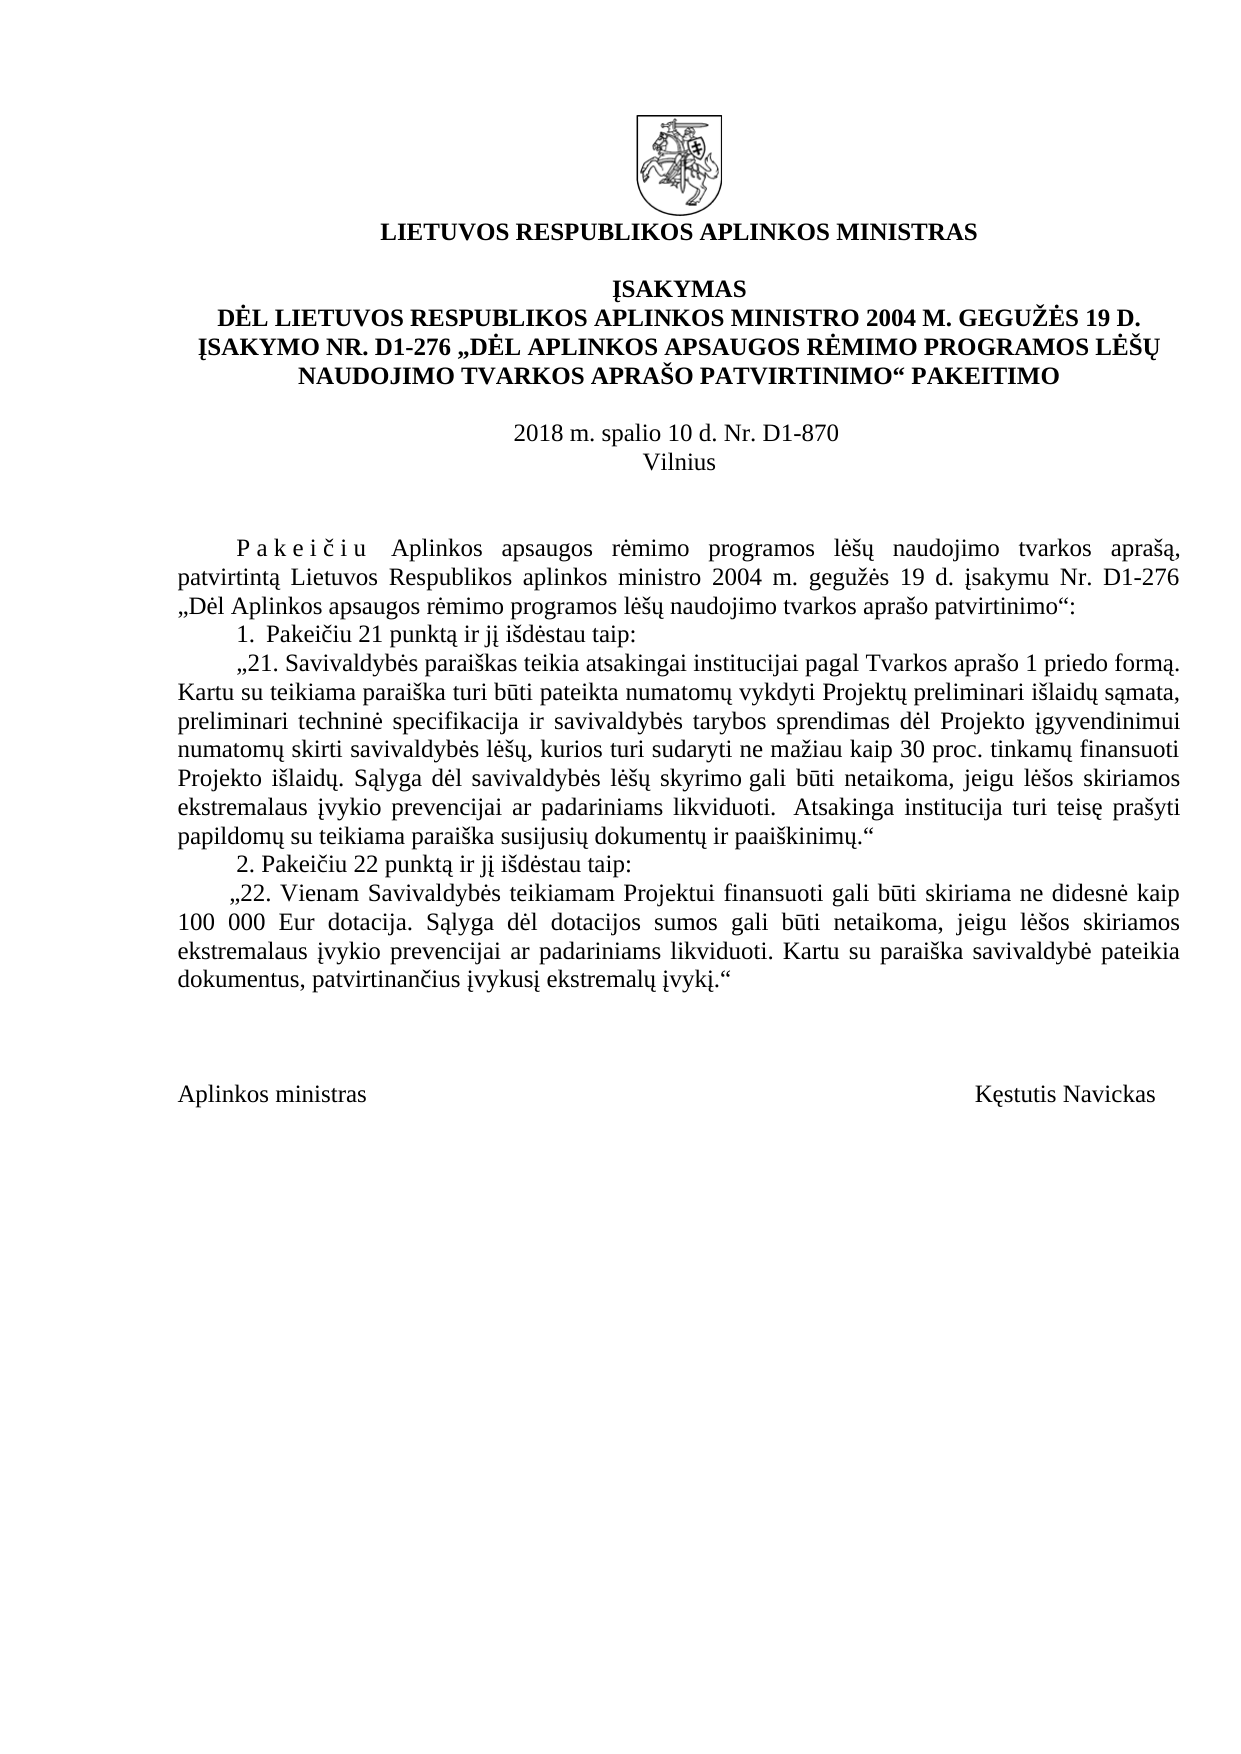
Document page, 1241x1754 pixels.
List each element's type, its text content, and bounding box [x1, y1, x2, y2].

text Vilnius [177, 447, 1181, 504]
text 2018 m. spalio 10 d. Nr. D1-870 [177, 418, 1181, 447]
text 1. Pakeičiu 21 punktą ir jį išdėstau taip: [236, 619, 1181, 648]
text ĮSAKYMAS [177, 274, 1181, 303]
text 2. Pakeičiu 22 punktą ir jį išdėstau taip: [177, 849, 1181, 878]
text „21. Savivaldybės paraiškas teikia atsakingai institucijai pagal Tvarkos aprašo 1 priedo formą. Kartu su teikiama paraiška turi būti pateikta numatomų vykdyti Projektų preliminari išlaidų sąmata, preliminari techninė specifikacija ir savivaldybės tarybos sprendimas dėl Projekto įgyvendinimui numatomų skirti savivaldybės lėšų, kurios turi sudaryti ne mažiau kaip 30 proc. tinkamų finansuoti Projekto išlaidų. Sąlyga dėl savivaldybės lėšų skyrimo gali būti netaikoma, jeigu lėšos skiriamos ekstremalaus įvykio prevencijai ar padariniams likviduoti. Atsakinga institucija turi teisę prašyti papildomų su teikiama paraiška susijusių dokumentų ir paaiškinimų.“ [177, 648, 1181, 849]
text DĖL lietuvos respublikos aplinkos ministro 2004 m. gegužės 19 d. įsakymo nr. d1-276 „dėl Aplinkos apsaugos rėmimo programos lėšų naudojimo tvarkos aprašo patvirtinimo“ PAKEITIMO [177, 303, 1181, 389]
text Aplinkos ministras Kęstutis Navickas [177, 1079, 1178, 1108]
text Pakeičiu Aplinkos apsaugos rėmimo programos lėšų naudojimo tvarkos aprašą, patvirtintą Lietuvos Respublikos aplinkos ministro 2004 m. gegužės 19 d. įsakymu Nr. D1-276 „Dėl Aplinkos apsaugos rėmimo programos lėšų naudojimo tvarkos aprašo patvirtinimo“: [177, 533, 1181, 619]
text „22. Vienam Savivaldybės teikiamam Projektui finansuoti gali būti skiriama ne didesnė kaip 100 000 Eur dotacija. Sąlyga dėl dotacijos sumos gali būti netaikoma, jeigu lėšos skiriamos ekstremalaus įvykio prevencijai ar padariniams likviduoti. Kartu su paraiška savivaldybė pateikia dokumentus, patvirtinančius įvykusį ekstremalų įvykį.“ [177, 878, 1181, 993]
text LIETUVOS RESPUBLIKOS APLINKOS MINISTRAS [177, 217, 1181, 246]
